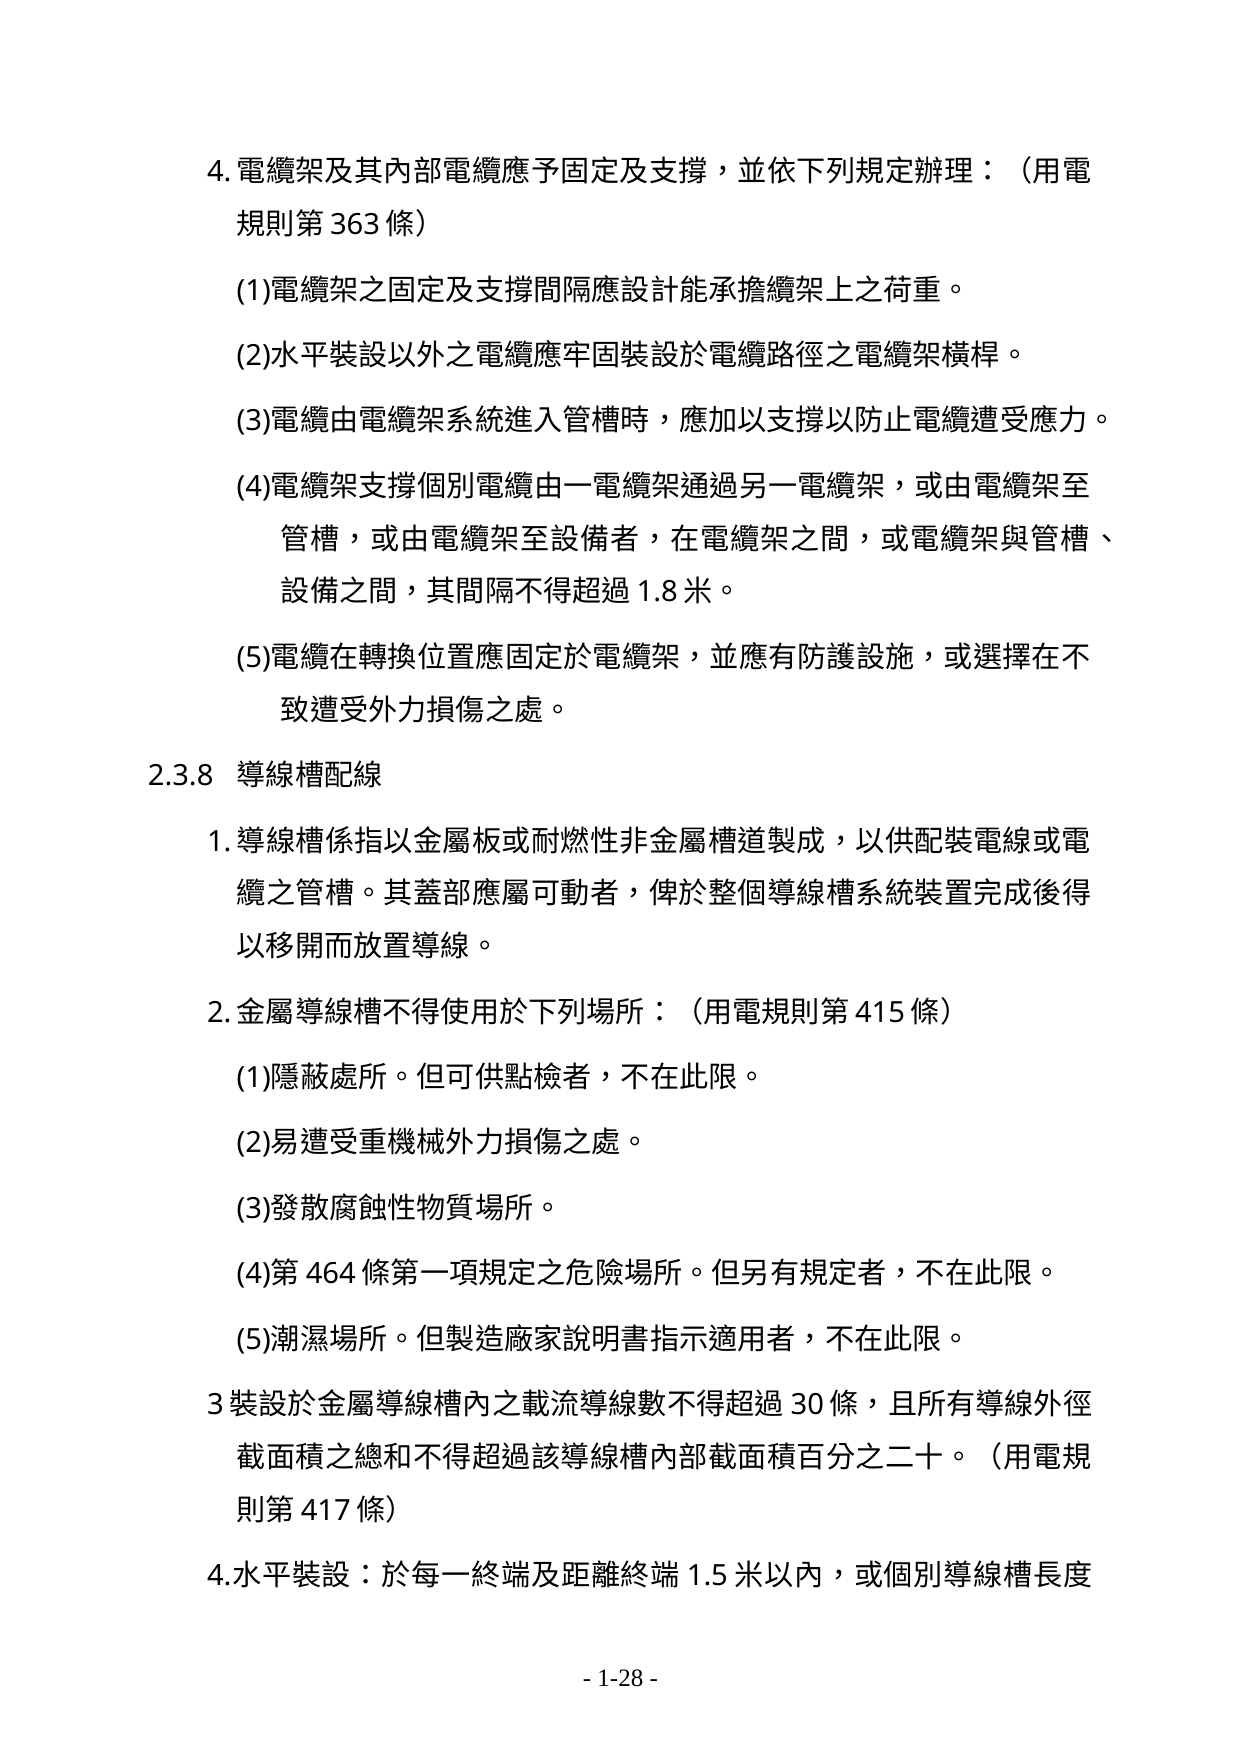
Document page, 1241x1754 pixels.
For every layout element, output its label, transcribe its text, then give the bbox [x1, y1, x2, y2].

text (5)潮濕場所。但製造廠家說明書指示適用者，不在此限。 [236, 1315, 1092, 1358]
text (5)電纜在轉換位置應固定於電纜架，並應有防護設施，或選擇在不致遭受外力損傷之處。 [236, 633, 1092, 729]
text (3)發散腐蝕性物質場所。 [236, 1184, 1092, 1227]
subtitle 2. 金屬導線槽不得使用於下列場所：（用電規則第415條） [207, 988, 1092, 1031]
text (3)電纜由電纜架系統進入管槽時，應加以支撐以防止電纜遭受應力。 [236, 397, 1092, 439]
text (4)第464條第一項規定之危險場所。但另有規定者，不在此限。 [236, 1250, 1092, 1292]
subtitle 1. 導線槽係指以金屬板或耐燃性非金屬槽道製成，以供配裝電線或電纜之管槽。其蓋部應屬可動者，俾於整個導線槽系統裝置完成後得以移開而放置導線。 [207, 817, 1092, 965]
subtitle 3裝設於金屬導線槽內之載流導線數不得超過30條，且所有導線外徑截面積之總和不得超過該導線槽內部截面積百分之二十。（用電規則第417條） [207, 1381, 1092, 1529]
subtitle 4.水平裝設：於每一終端及距離終端1.5米以內，或個別導線槽長度超過1.5米者，每一終端或接續處應加以固定及支撐。裝設牢固者，最大距離得放寬至3米。垂直裝設：每隔4.5米以內應加以固定及支撐，且兩支撐點間不得有超過一處之連接。金屬導線槽鄰接區段應牢固接合。（用電規則第420條） [207, 1552, 1092, 1594]
text (2)水平裝設以外之電纜應牢固裝設於電纜路徑之電纜架橫桿。 [236, 331, 1092, 374]
text (1)隱蔽處所。但可供點檢者，不在此限。 [236, 1053, 1092, 1096]
text (4)電纜架支撐個別電纜由一電纜架通過另一電纜架，或由電纜架至管槽，或由電纜架至設備者，在電纜架之間，或電纜架與管槽、設備之間，其間隔不得超過1.8米。 [236, 462, 1092, 610]
text (1)電纜架之固定及支撐間隔應設計能承擔纜架上之荷重。 [236, 266, 1092, 308]
subtitle 4. 電纜架及其內部電纜應予固定及支撐，並依下列規定辦理：（用電規則第363條） [207, 148, 1092, 243]
text (2)易遭受重機械外力損傷之處。 [236, 1119, 1092, 1161]
subtitle 2.3.8 導線槽配線 [148, 752, 1092, 794]
